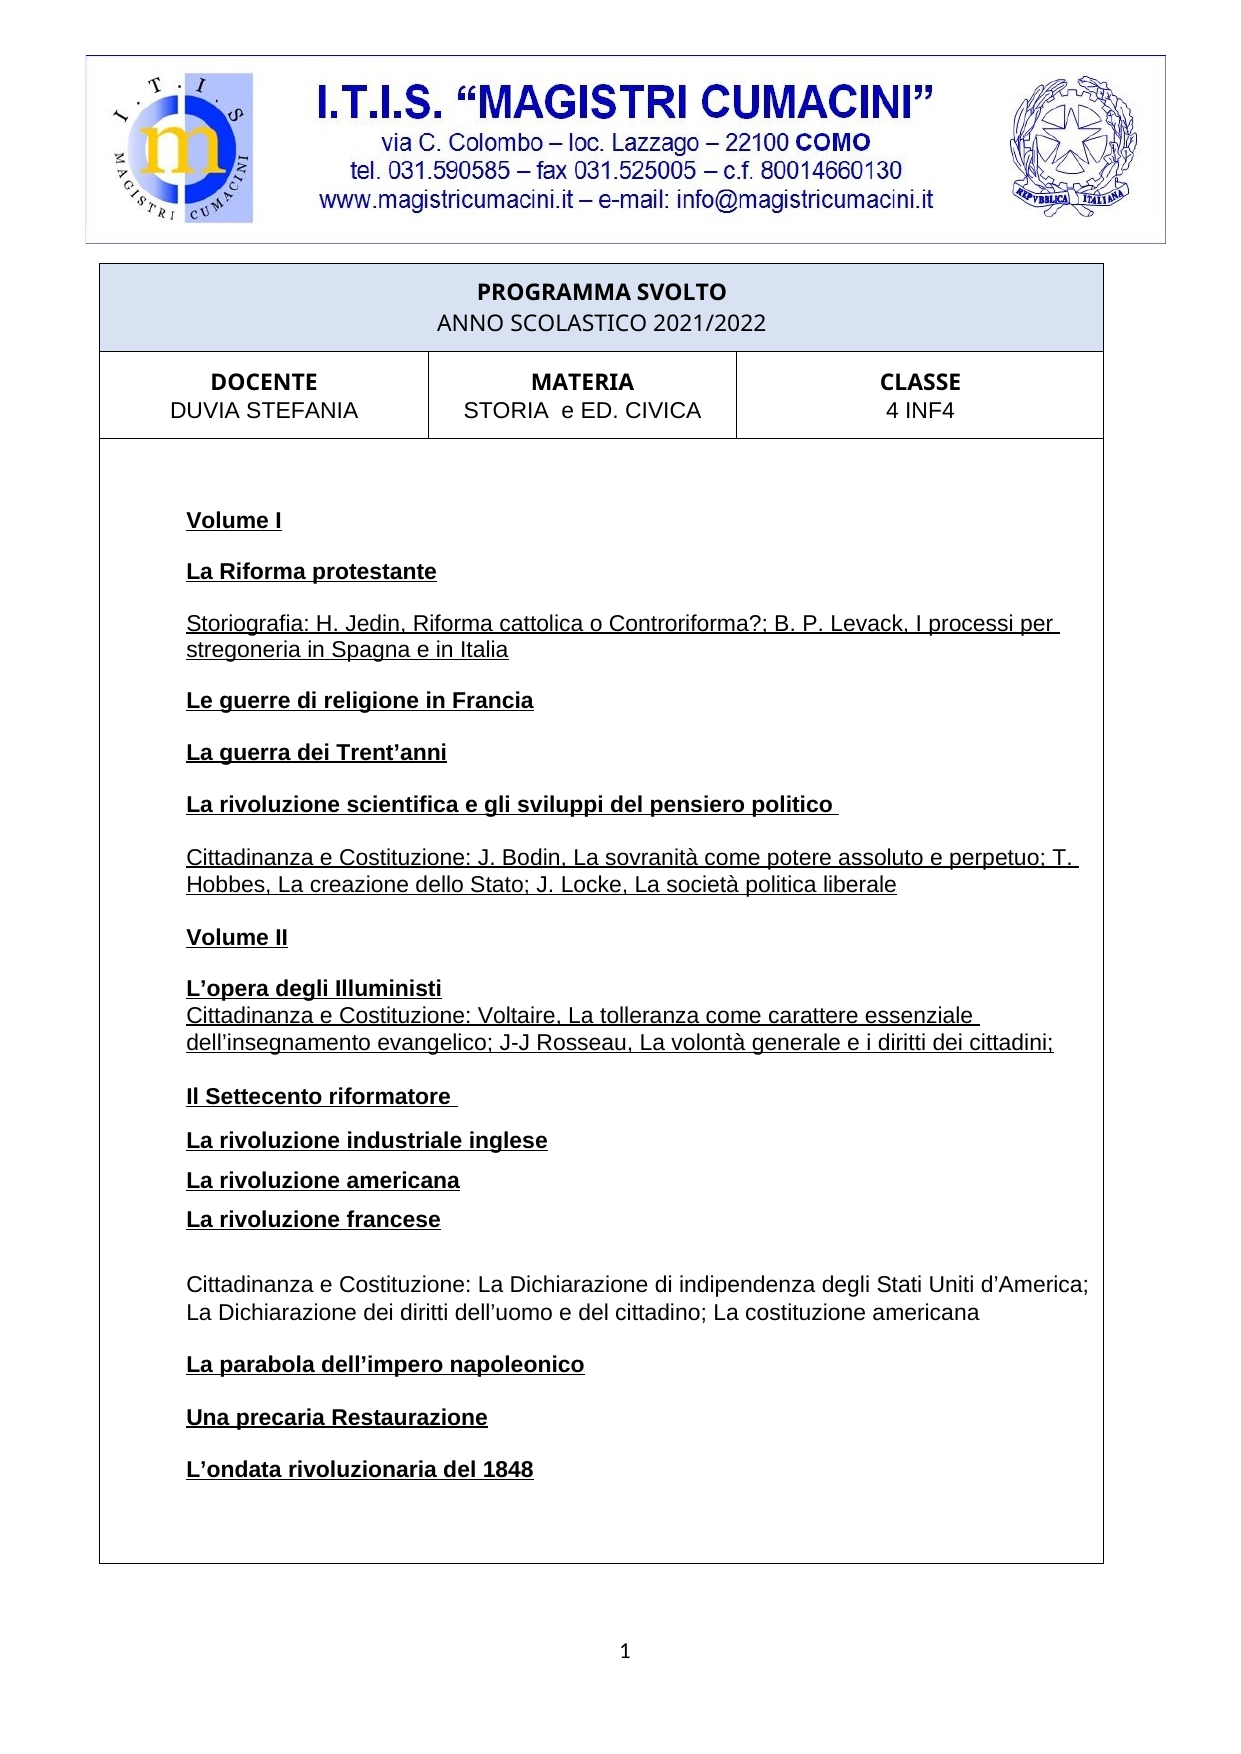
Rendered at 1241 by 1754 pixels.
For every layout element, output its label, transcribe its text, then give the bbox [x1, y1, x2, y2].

table_cell DOCENTE DUVIA STEFANIA [100, 352, 428, 438]
table_cell CLASSE 4 INF4 [737, 352, 1103, 438]
table_cell MATERIA STORIA e ED. CIVICA [429, 352, 736, 438]
table_cell Volume I La Riforma protestante Storiografia: H. Jedin, Riforma cattolica o Controriforma?; B. P. Levack, I processi per stregoneria in Spagna e in Italia Le guerre di religione in Francia La guerra dei Trent’anni La rivoluzione scientifica e gli sviluppi del pensiero politico Cittadinanza e Costituzione: J. Bodin, La sovranità come potere assoluto e perpetuo; T. Hobbes, La creazione dello Stato; J. Locke, La società politica liberale Volume II L’opera degli Illuministi Cittadinanza e Costituzione: Voltaire, La tolleranza come carattere essenziale dell’insegnamento evangelico; J-J Rosseau, La volontà generale e i diritti dei cittadini; Il Settecento riformatore La rivoluzione industriale inglese La rivoluzione americana La rivoluzione francese Cittadinanza e Costituzione: La Dichiarazione di indipendenza degli Stati Uniti d’America; La Dichiarazione dei diritti dell’uomo e del cittadino; La costituzione americana La parabola dell’impero napoleonico Una precaria Restaurazione L’ondata rivoluzionaria del 1848 [100, 439, 1103, 1563]
table_header PROGRAMMA SVOLTO ANNO SCOLASTICO 2021/2022 [100, 264, 1103, 351]
